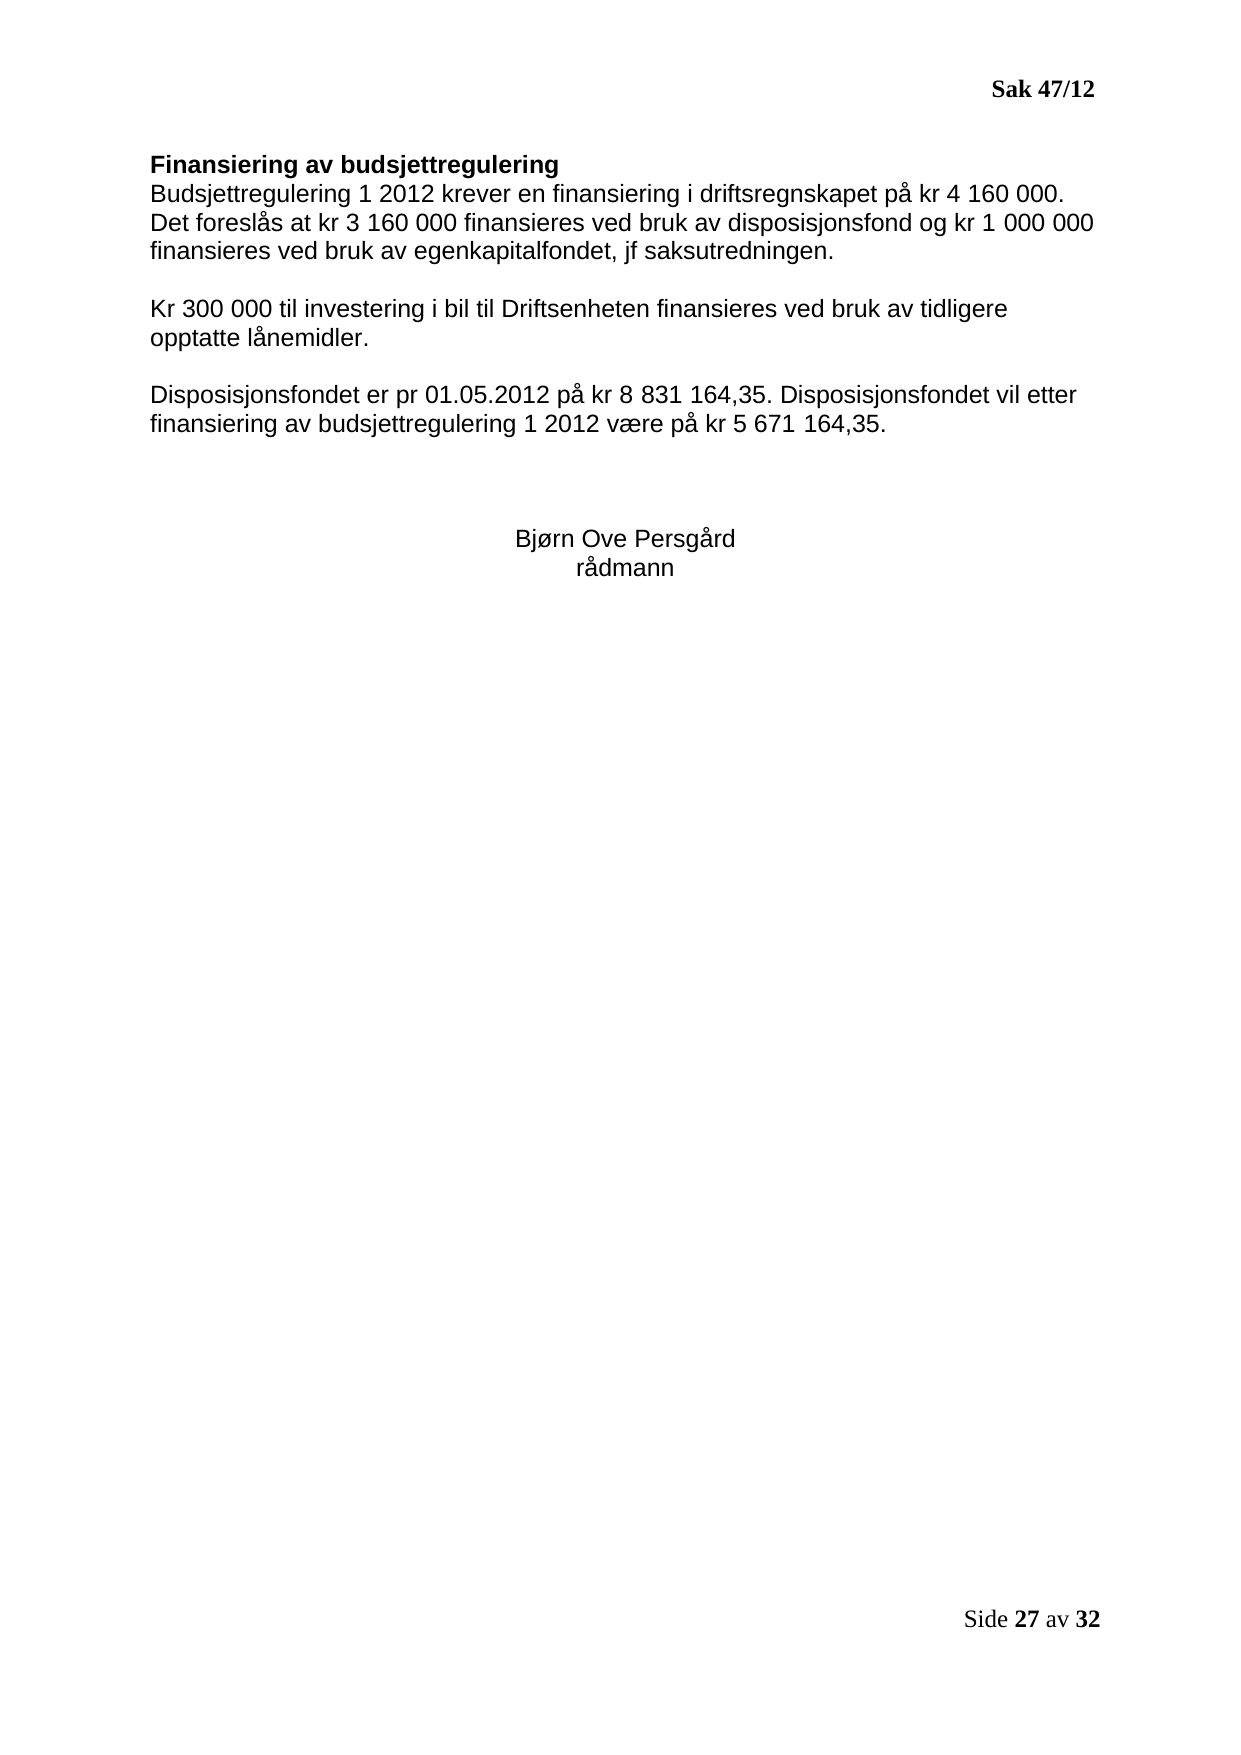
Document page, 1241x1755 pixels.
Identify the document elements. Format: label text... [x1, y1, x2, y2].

text rådmann [150, 552, 1100, 581]
text Disposisjonsfondet er pr 01.05.2012 på kr 8 831 164,35. Disposisjonsfondet vil etter finansiering av budsjettregulering 1 2012 være på kr 5 671 164,35. [150, 380, 1100, 437]
text Kr 300 000 til investering i bil til Driftsenheten finansieres ved bruk av tidligere opptatte lånemidler. [150, 294, 1100, 351]
text Finansiering av budsjettregulering [150, 150, 1100, 179]
text Budsjettregulering 1 2012 krever en finansiering i driftsregnskapet på kr 4 160 000. Det foreslås at kr 3 160 000 finansieres ved bruk av disposisjonsfond og kr 1 000 000 finansieres ved bruk av egenkapitalfondet, jf saksutredningen. [150, 179, 1100, 265]
text Bjørn Ove Persgård [150, 524, 1100, 552]
